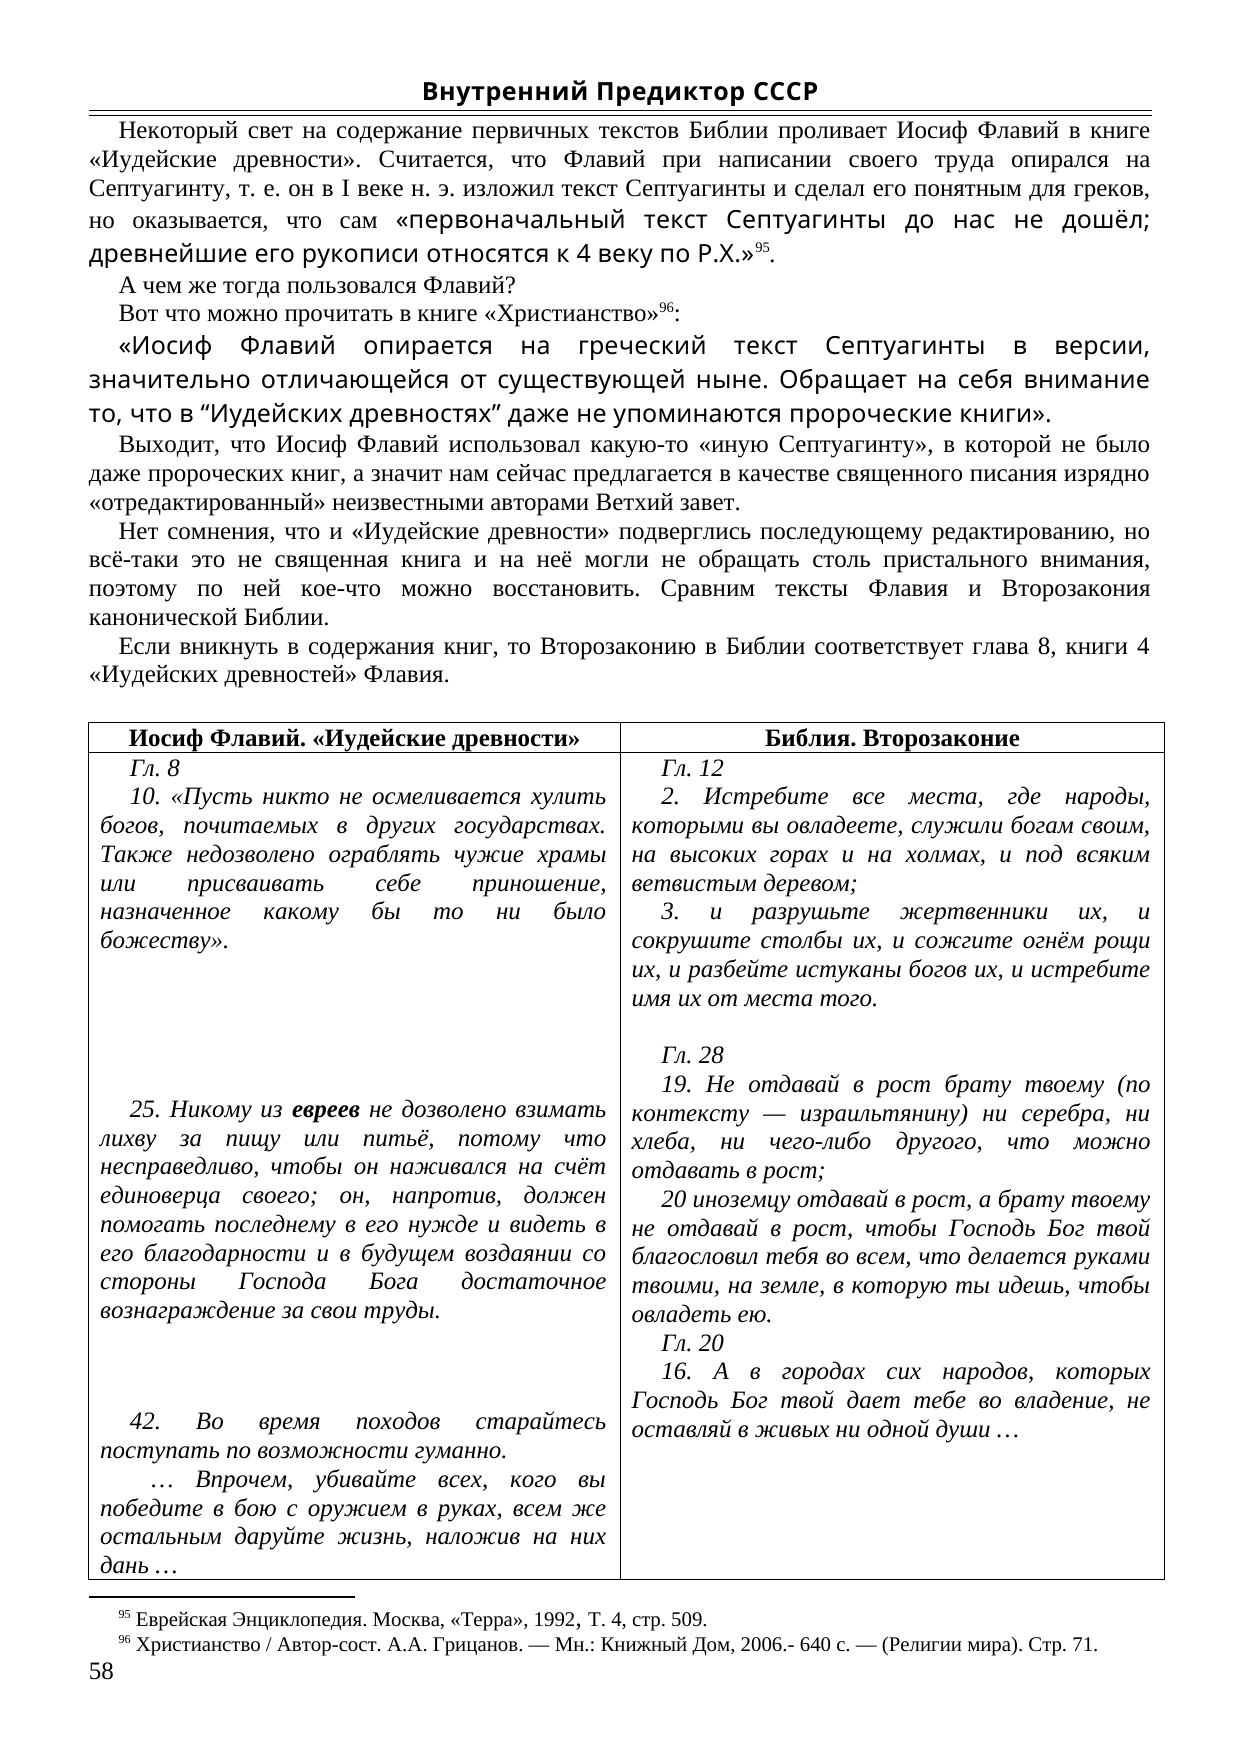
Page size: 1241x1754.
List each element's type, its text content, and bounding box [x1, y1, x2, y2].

text Вот что можно прочитать в книге «Христианство»: [89, 298, 1152, 327]
text Некоторый свет на содержание первичных текстов Библии проливает Иосиф Флавий в книге «Иудейские древности». Считается, что Флавий при написании своего труда опирался на Септуагинту, т. е. он в I веке н. э. изложил текст Септуагинты и сделал его понятным для греков, но оказывается, что сам «первоначальный текст Септуагинты до нас не дошёл; древнейшие его рукописи относятся к 4 веку по Р.Х.». [89, 116, 1152, 270]
text «Иосиф Флавий опирается на греческий текст Септуагинты в версии, значительно отличающейся от существующей ныне. Обращает на себя внимание то, что в “Иудейских древностях” даже не упоминаются пророческие книги». [89, 327, 1152, 429]
table_header Иосиф Флавий. «Иудейские древности» [89, 723, 620, 752]
table_header Библия. Второзаконие [621, 723, 1164, 752]
table_cell Гл. 8 10. «Пусть никто не осмеливается хулить богов, почитаемых в других государствах. Также недозволено ограблять чужие храмы или присваивать себе приношение, назначенное какому бы то ни было божеству». 25. Никому из евреев не дозволено взимать лихву за пищу или питьё, потому что несправедливо, чтобы он наживался на счёт единоверца своего; он, напротив, должен помогать последнему в его нужде и видеть в его благодарности и в будущем воздаянии со стороны Господа Бога достаточное вознаграждение за свои труды. 42. Во время походов старайтесь поступать по возможности гуманно. … Впрочем, убивайте всех, кого вы победите в бою с оружием в руках, всем же остальным даруйте жизнь, наложив на них дань … [89, 753, 620, 1579]
text Выходит, что Иосиф Флавий использовал какую-то «иную Септуагинту», в которой не было даже пророческих книг, а значит нам сейчас предлагается в качестве священного писания изрядно «отредактированный» неизвестными авторами Ветхий завет. [89, 429, 1152, 516]
text А чем же тогда пользовался Флавий? [89, 270, 1152, 298]
table_cell Гл. 12 2. Истребите все места, где народы, которыми вы овладеете, служили богам своим, на высоких горах и на холмах, и под всяким ветвистым деревом; 3. и разрушьте жертвенники их, и сокрушите столбы их, и сожгите огнём рощи их, и разбейте истуканы богов их, и истребите имя их от места того. Гл. 28 19. Не отдавай в рост брату твоему (по контексту — израильтянину) ни серебра, ни хлеба, ни чего-либо другого, что можно отдавать в рост; 20 иноземцу отдавай в рост, а брату твоему не отдавай в рост, чтобы Господь Бог твой благословил тебя во всем, что делается руками твоими, на земле, в которую ты идешь, чтобы овладеть ею. Гл. 20 16. А в городах сих народов, которых Господь Бог твой дает тебе во владение, не оставляй в живых ни одной души … [621, 753, 1164, 1579]
text Христианство / Автор-сост. А.А. Грицанов. — Мн.: Книжный Дом, 2006.- 640 с. — (Религии мира). Стр. 71. [89, 1632, 1152, 1656]
text Еврейская Энциклопедия. Москва, «Терра», 1992, Т. 4, стр. 509. [89, 1603, 1152, 1632]
text Нет сомнения, что и «Иудейские древности» подверглись последующему редактированию, но всё-таки это не священная книга и на неё могли не обращать столь пристального внимания, поэтому по ней кое-что можно восстановить. Сравним тексты Флавия и Второзакония канонической Библии. [89, 516, 1152, 631]
text Если вникнуть в содержания книг, то Второзаконию в Библии соответствует глава 8, книги 4 «Иудейских древностей» Флавия. [89, 631, 1152, 688]
